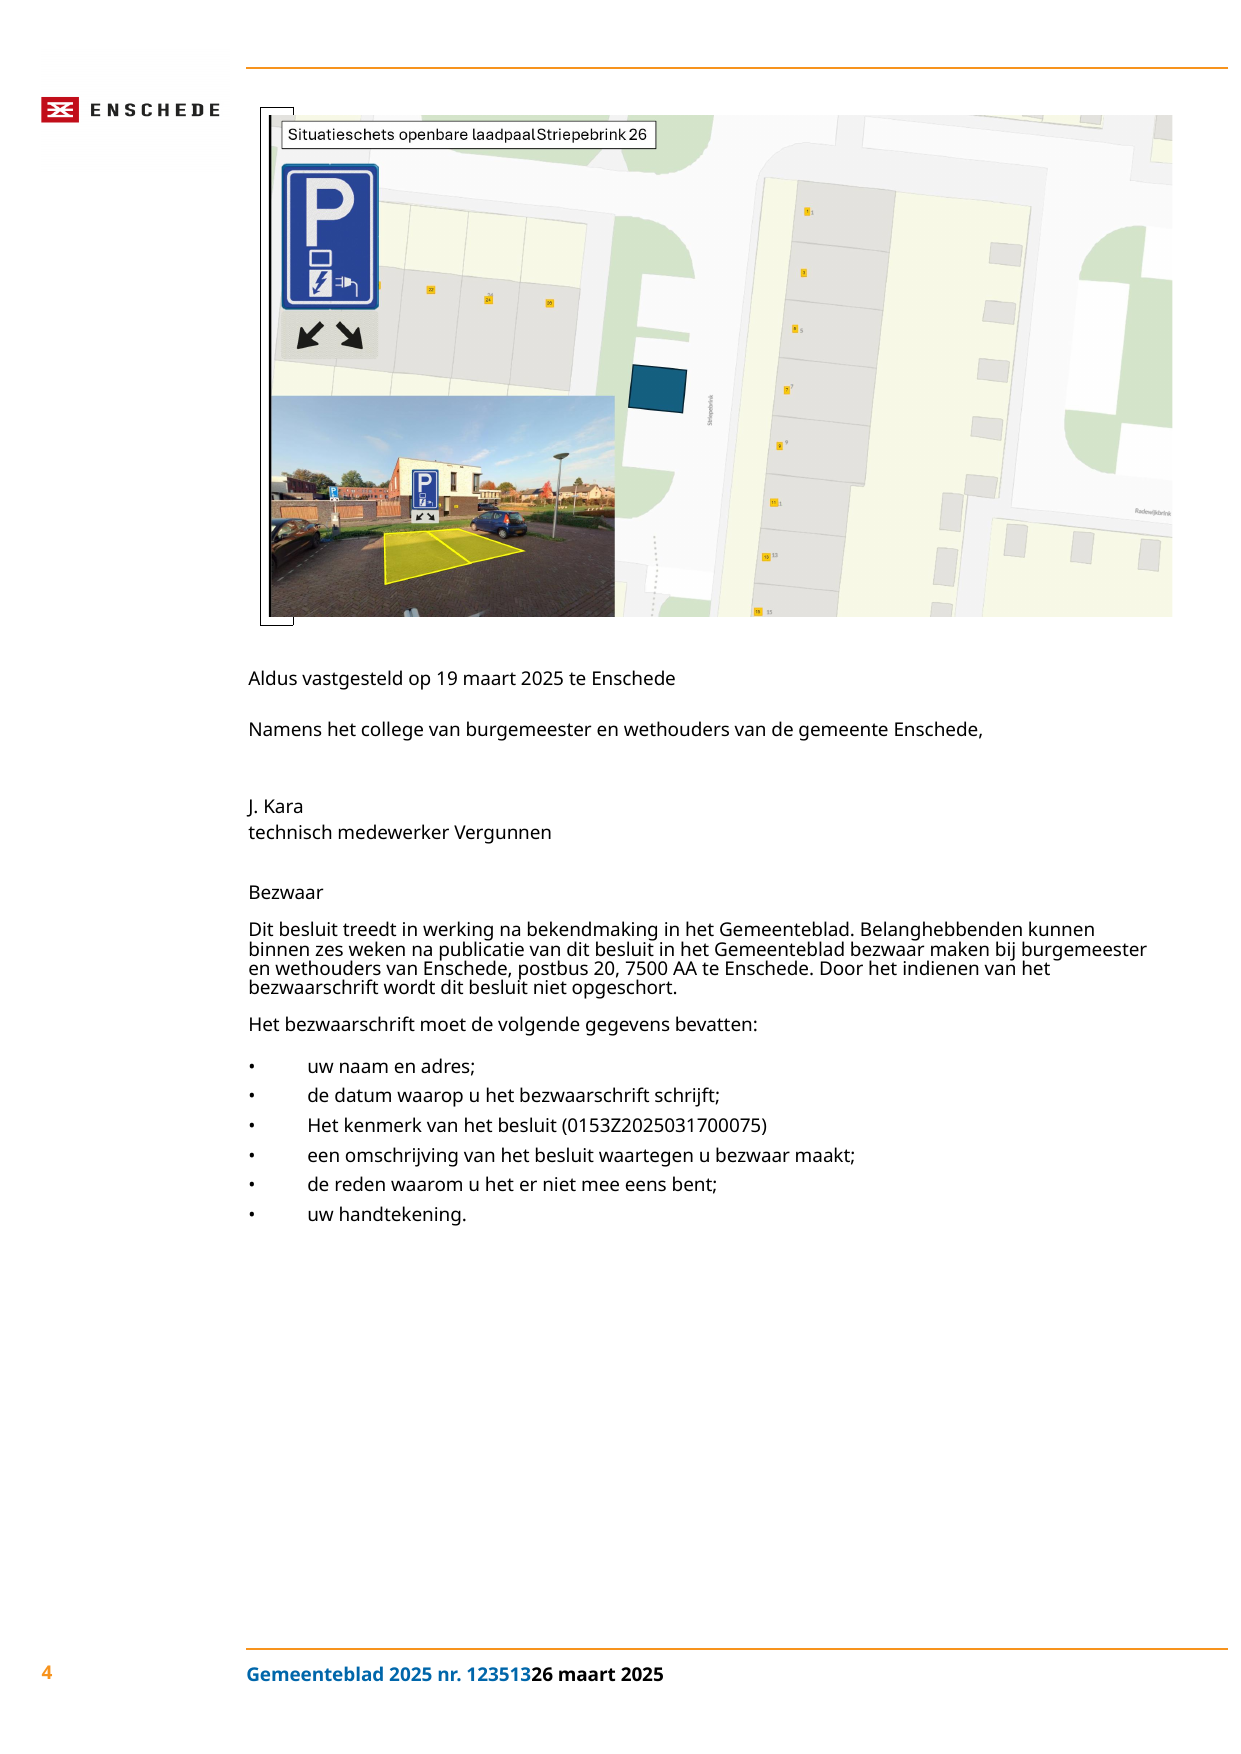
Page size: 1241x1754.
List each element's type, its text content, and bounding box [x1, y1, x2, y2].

text technisch medewerker Vergunnen [248, 819, 1152, 845]
text Het bezwaarschrift moet de volgende gegevens bevatten: [248, 1016, 1152, 1035]
text Aldus vastgesteld op 19 maart 2025 te Enschede [248, 665, 1152, 691]
text Namens het college van burgemeester en wethouders van de gemeente Enschede, [248, 716, 1152, 742]
list een omschrijving van het besluit waartegen u bezwaar maakt; [248, 1142, 1152, 1167]
list uw naam en adres; [248, 1053, 1152, 1079]
text Bezwaar [248, 884, 1152, 903]
list Het kenmerk van het besluit (0153Z2025031700075) [248, 1112, 1152, 1138]
list uw handtekening. [248, 1201, 1152, 1227]
picture [41, 47, 231, 172]
text Dit besluit treedt in werking na bekendmaking in het Gemeenteblad. Belanghebbenden kunnen binnen zes weken na publicatie van dit besluit in het Gemeenteblad bezwaar maken bij burgemeester en wethouders van Enschede, postbus 20, 7500 AA te Enschede. Door het indienen van het bezwaarschrift wordt dit besluit niet opgeschort. [248, 921, 1152, 998]
list de reden waarom u het er niet mee eens bent; [248, 1171, 1152, 1197]
text J. Kara [248, 793, 1152, 819]
picture [268, 115, 1173, 617]
list de datum waarop u het bezwaarschrift schrijft; [248, 1083, 1152, 1108]
